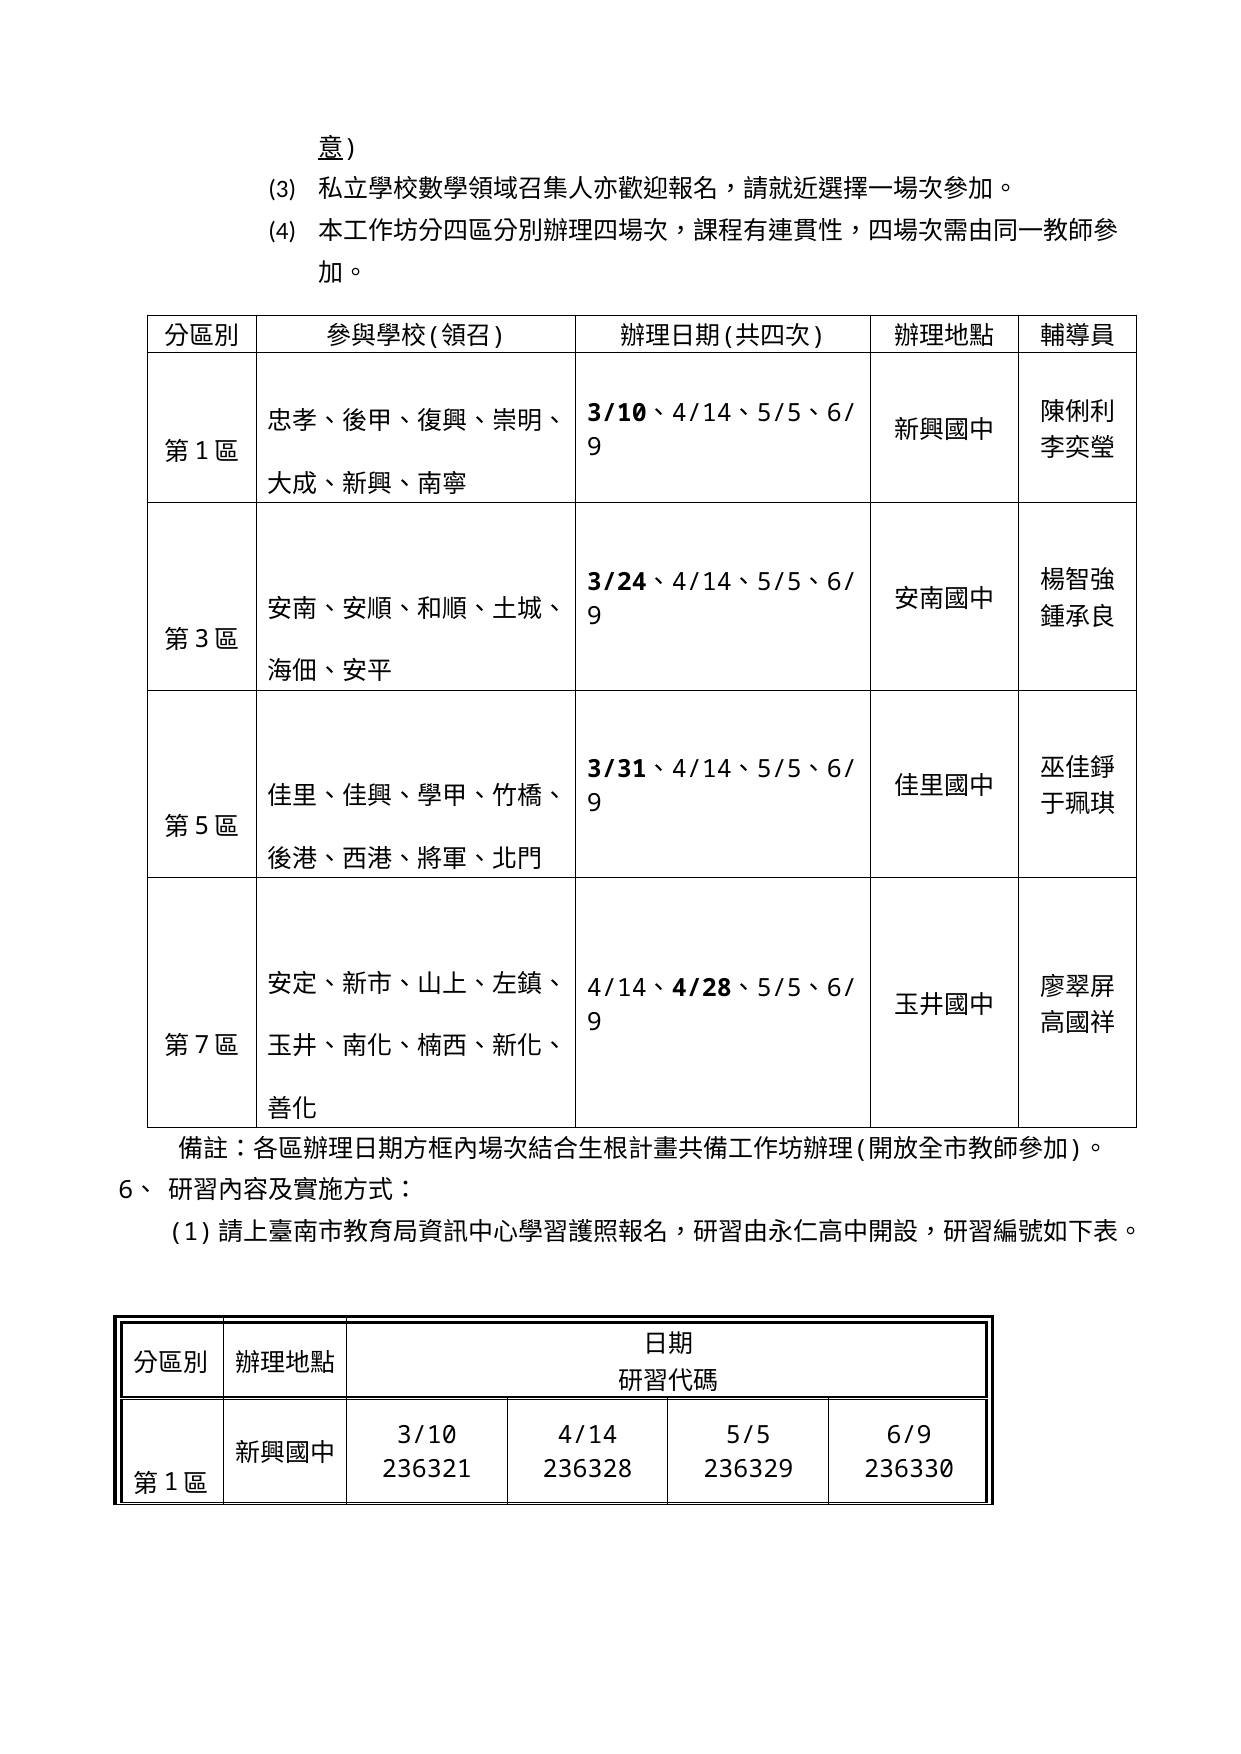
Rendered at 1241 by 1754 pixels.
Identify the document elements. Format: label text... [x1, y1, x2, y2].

table_header 參與學校(領召) [257, 316, 575, 352]
table_cell 3/10 236321 [347, 1400, 507, 1502]
table_cell 新興國中 [224, 1400, 346, 1502]
list 私立學校數學領域召集人亦歡迎報名，請就近選擇一場次參加。 [268, 169, 1122, 205]
table_cell 楊智強 鍾承良 [1019, 503, 1136, 689]
table_cell 廖翠屏 高國祥 [1019, 878, 1136, 1127]
table_header 辦理地點 [871, 316, 1018, 352]
table_cell 5/5 236329 [668, 1400, 828, 1502]
list 請上臺南市教育局資訊中心學習護照報名，研習由永仁高中開設，研習編號如下表。 [168, 1211, 1122, 1248]
table_cell 第3區 [148, 503, 256, 689]
table_cell 3/10、4/14、5/5、6/9 [576, 353, 870, 502]
table_header 日期 研習代碼 [347, 1318, 989, 1396]
table_cell 佳里國中 [871, 691, 1018, 877]
table_cell 6/9 236330 [829, 1400, 985, 1502]
table_cell 4/14、4/28、5/5、6/9 [576, 878, 870, 1127]
table_cell 安南、安順、和順、土城、海佃、安平 [257, 503, 575, 689]
list 研習內容及實施方式： [118, 1170, 1122, 1206]
table_cell 3/24、4/14、5/5、6/9 [576, 503, 870, 689]
text 備註：各區辦理日期方框內場次結合生根計畫共備工作坊辦理(開放全市教師參加)。 [118, 1128, 1122, 1164]
table_cell 第5區 [148, 691, 256, 877]
table_cell 佳里、佳興、學甲、竹橋、後港、西港、將軍、北門 [257, 691, 575, 877]
list 請各校召集人依照分區別至指定地點參加。(每區時間不盡相同，請注意) [268, 127, 1122, 163]
table_cell 第1區 [123, 1400, 223, 1502]
table_cell 忠孝、後甲、復興、崇明、大成、新興、南寧 [257, 353, 575, 502]
table_cell 安南國中 [871, 503, 1018, 689]
table_header 辦理地點 [224, 1324, 346, 1396]
table_cell 新興國中 [871, 353, 1018, 502]
table_cell 3/31、4/14、5/5、6/9 [576, 691, 870, 877]
table_header 辦理日期(共四次) [576, 316, 870, 352]
table_cell 第7區 [148, 878, 256, 1127]
table_cell 陳俐利 李奕瑩 [1019, 353, 1136, 502]
table_header 分區別 [118, 1318, 223, 1396]
table_cell 玉井國中 [871, 878, 1018, 1127]
list 本工作坊分四區分別辦理四場次，課程有連貫性，四場次需由同一教師參加。 [268, 210, 1122, 288]
table_cell 第1區 [148, 353, 256, 502]
table_header 輔導員 [1019, 316, 1136, 352]
table_cell 巫佳錚于珮琪 [1019, 691, 1136, 877]
table_header 分區別 [148, 316, 256, 352]
table_cell 4/14 236328 [508, 1400, 667, 1502]
table_cell 安定、新市、山上、左鎮、玉井、南化、楠西、新化、善化 [257, 878, 575, 1127]
